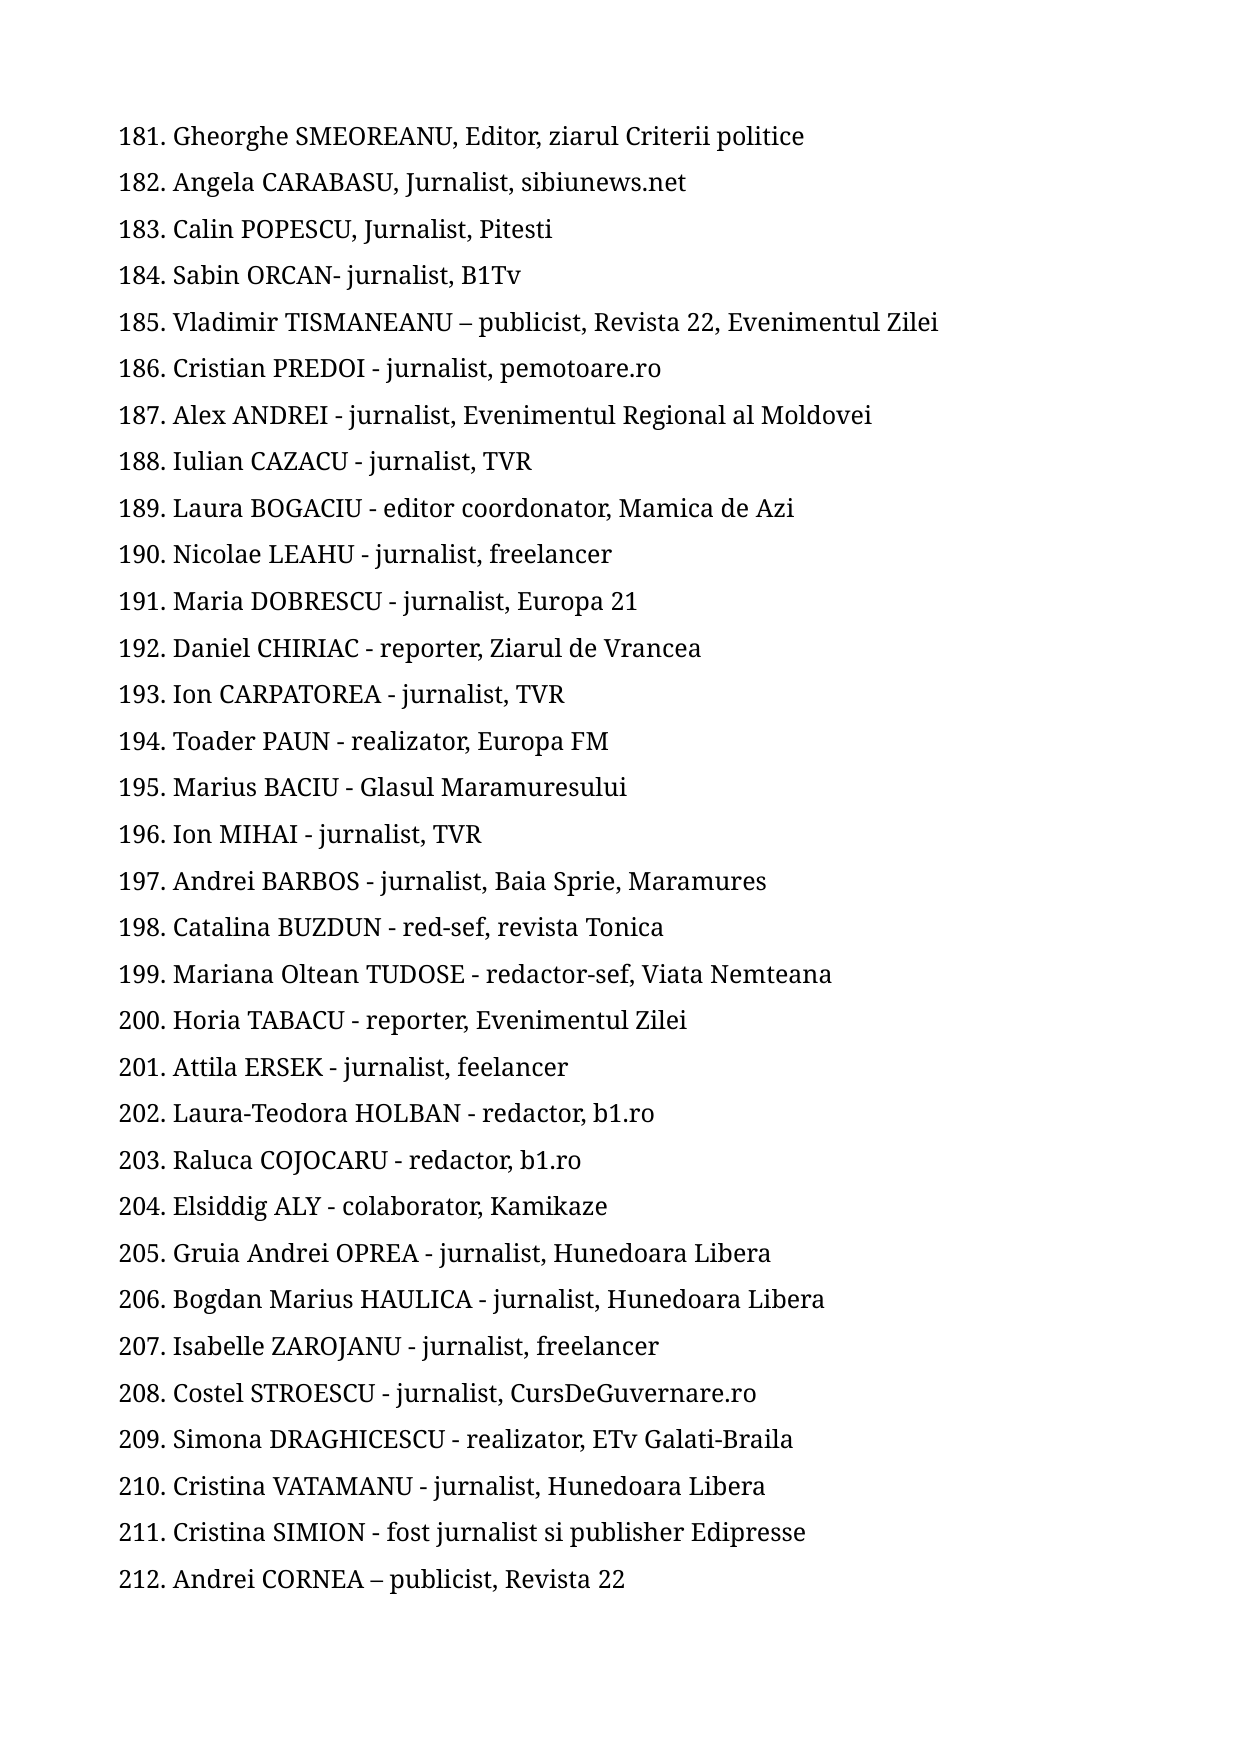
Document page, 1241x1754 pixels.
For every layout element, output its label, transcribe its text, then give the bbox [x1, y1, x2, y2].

text 186. Cristian PREDOI - jurnalist, pemotoare.ro [118, 351, 1122, 385]
text 181. Gheorghe SMEOREANU, Editor, ziarul Criterii politice [118, 118, 1122, 152]
text 211. Cristina SIMION - fost jurnalist si publisher Edipresse [118, 1515, 1122, 1549]
text 187. Alex ANDREI - jurnalist, Evenimentul Regional al Moldovei [118, 397, 1122, 432]
text 202. Laura-Teodora HOLBAN - redactor, b1.ro [118, 1096, 1122, 1130]
text 196. Ion MIHAI - jurnalist, TVR [118, 817, 1122, 851]
text 198. Catalina BUZDUN - red-sef, revista Tonica [118, 910, 1122, 944]
text 188. Iulian CAZACU - jurnalist, TVR [118, 444, 1122, 478]
text 183. Calin POPESCU, Jurnalist, Pitesti [118, 211, 1122, 245]
text 185. Vladimir TISMANEANU – publicist, Revista 22, Evenimentul Zilei [118, 304, 1122, 338]
text 209. Simona DRAGHICESCU - realizator, ETv Galati-Braila [118, 1422, 1122, 1456]
text 208. Costel STROESCU - jurnalist, CursDeGuvernare.ro [118, 1375, 1122, 1409]
text 191. Maria DOBRESCU - jurnalist, Europa 21 [118, 584, 1122, 618]
text 203. Raluca COJOCARU - redactor, b1.ro [118, 1142, 1122, 1177]
text 204. Elsiddig ALY - colaborator, Kamikaze [118, 1189, 1122, 1223]
text 200. Horia TABACU - reporter, Evenimentul Zilei [118, 1003, 1122, 1037]
text 194. Toader PAUN - realizator, Europa FM [118, 723, 1122, 757]
text 205. Gruia Andrei OPREA - jurnalist, Hunedoara Libera [118, 1236, 1122, 1270]
text 184. Sabin ORCAN- jurnalist, B1Tv [118, 258, 1122, 292]
text 190. Nicolae LEAHU - jurnalist, freelancer [118, 537, 1122, 571]
text 201. Attila ERSEK - jurnalist, feelancer [118, 1049, 1122, 1083]
text 207. Isabelle ZAROJANU - jurnalist, freelancer [118, 1329, 1122, 1363]
text 192. Daniel CHIRIAC - reporter, Ziarul de Vrancea [118, 630, 1122, 664]
text 189. Laura BOGACIU - editor coordonator, Mamica de Azi [118, 491, 1122, 525]
text 206. Bogdan Marius HAULICA - jurnalist, Hunedoara Libera [118, 1282, 1122, 1316]
text 193. Ion CARPATOREA - jurnalist, TVR [118, 677, 1122, 711]
text 210. Cristina VATAMANU - jurnalist, Hunedoara Libera [118, 1468, 1122, 1502]
text 195. Marius BACIU - Glasul Maramuresului [118, 770, 1122, 804]
text 199. Mariana Oltean TUDOSE - redactor-sef, Viata Nemteana [118, 956, 1122, 990]
text 212. Andrei CORNEA – publicist, Revista 22 [118, 1562, 1122, 1596]
text 197. Andrei BARBOS - jurnalist, Baia Sprie, Maramures [118, 863, 1122, 897]
text 182. Angela CARABASU, Jurnalist, sibiunews.net [118, 165, 1122, 199]
